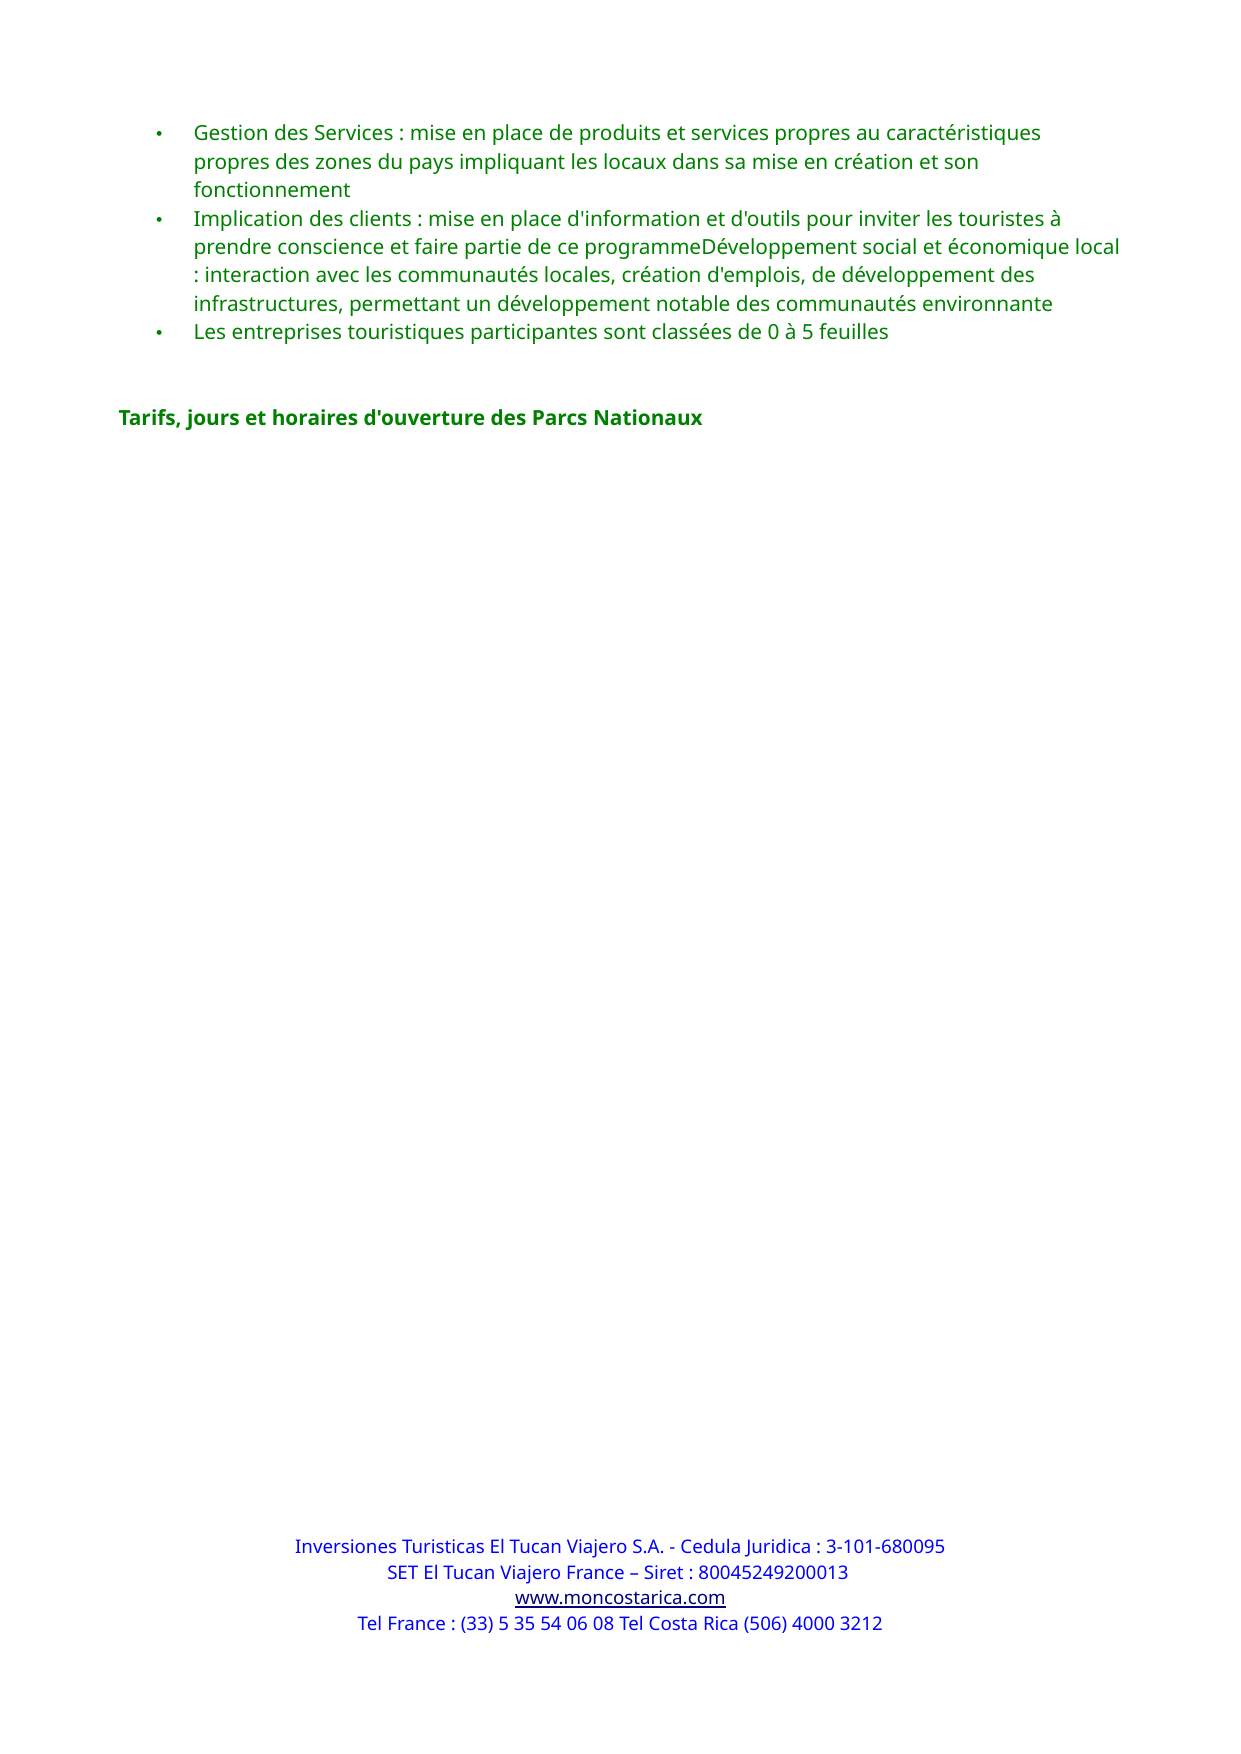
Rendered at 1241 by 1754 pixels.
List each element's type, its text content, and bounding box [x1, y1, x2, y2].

list Implication des clients : mise en place d'information et d'outils pour inviter les touristes à prendre conscience et faire partie de ce programmeDéveloppement social et économique local : interaction avec les communautés locales, création d'emplois, de développement des infrastructures, permettant un développement notable des communautés environnante [156, 204, 1122, 317]
text Tarifs, jours et horaires d'ouverture des Parcs Nationaux [118, 403, 1122, 431]
list Les entreprises touristiques participantes sont classées de 0 à 5 feuilles [156, 317, 1122, 346]
list Gestion des Services : mise en place de produits et services propres au caractéristiques propres des zones du pays impliquant les locaux dans sa mise en création et son fonctionnement [156, 118, 1122, 204]
